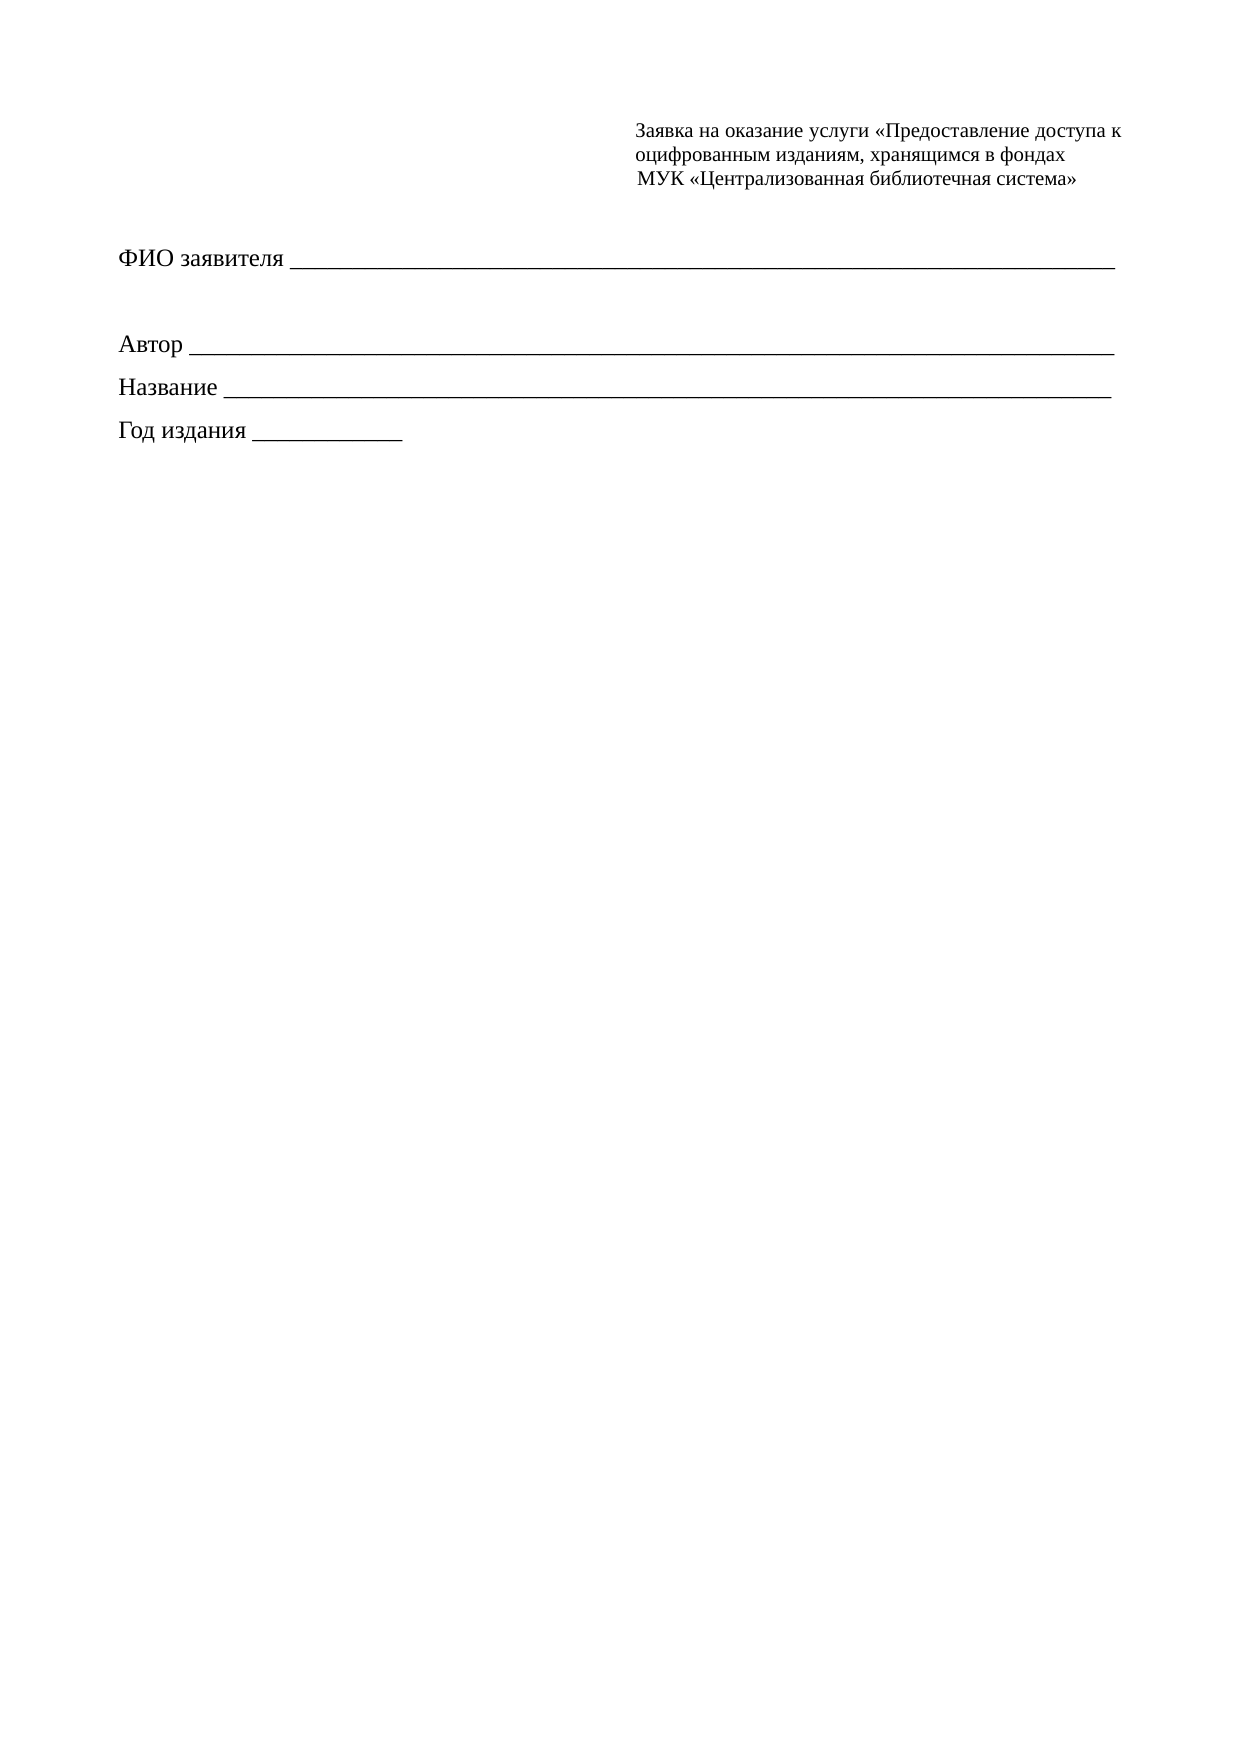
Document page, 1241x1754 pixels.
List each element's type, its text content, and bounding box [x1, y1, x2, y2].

text Название _______________________________________________________________________ [118, 372, 1122, 401]
text Год издания ____________ [118, 416, 1122, 444]
text Автор __________________________________________________________________________ [118, 329, 1122, 358]
text ФИО заявителя __________________________________________________________________ [118, 243, 1122, 272]
text МУК «Централизованная библиотечная система» [118, 166, 1122, 190]
text Заявка на оказание услуги «Предоставление доступа к оцифрованным изданиям, хранящимся в фондах [635, 118, 1122, 166]
